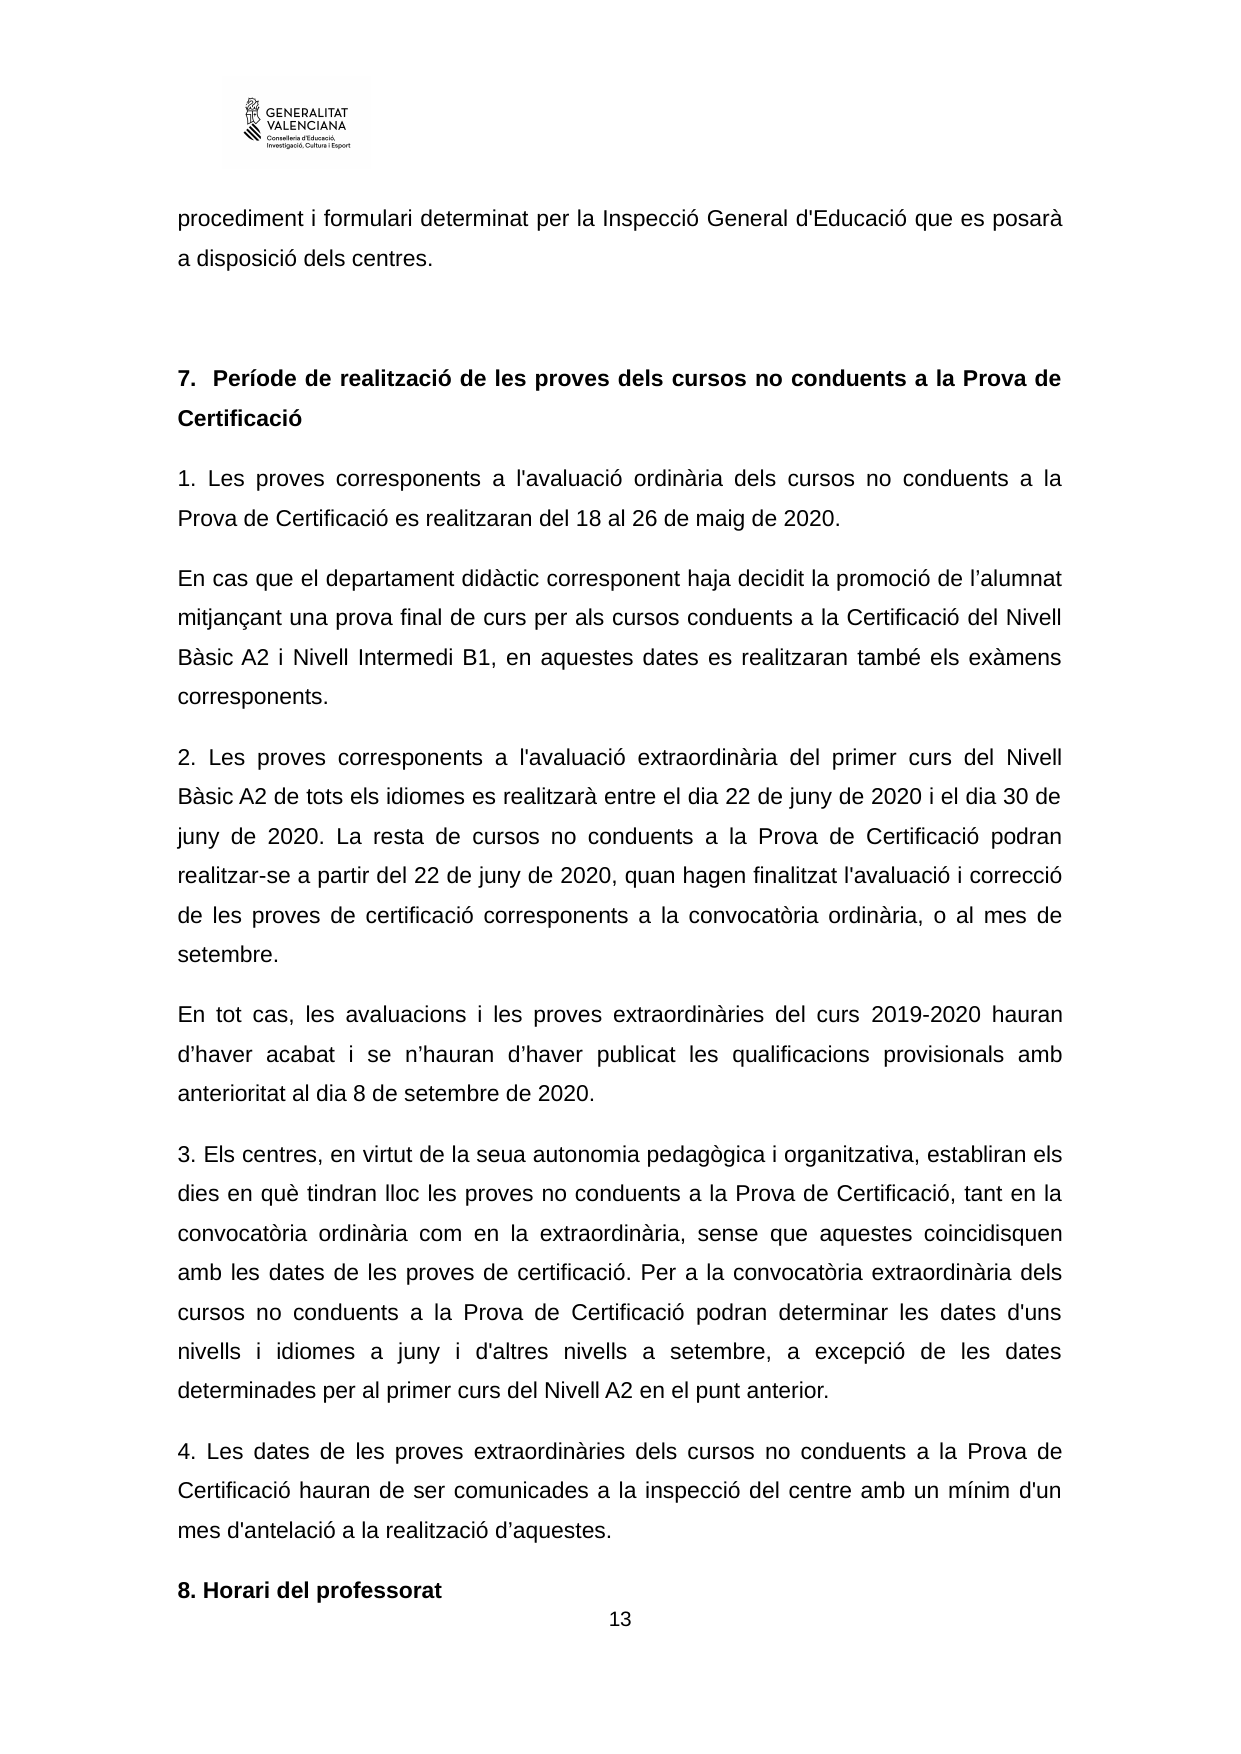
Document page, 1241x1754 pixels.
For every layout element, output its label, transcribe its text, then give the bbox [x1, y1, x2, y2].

text 8. Horari del professorat [177, 1577, 1063, 1603]
picture [222, 76, 372, 169]
text 4. Les dates de les proves extraordinàries dels cursos no conduents a la Prova de Certificació hauran de ser comunicades a la inspecció del centre amb un mínim d'un mes d'antelació a la realització d’aquestes. [177, 1438, 1063, 1543]
text En tot cas, les avaluacions i les proves extraordinàries del curs 2019-2020 hauran d’haver acabat i se n’hauran d’haver publicat les qualificacions provisionals amb anterioritat al dia 8 de setembre de 2020. [177, 1001, 1063, 1107]
text 7. Període de realització de les proves dels cursos no conduents a la Prova de Certificació [177, 365, 1063, 431]
text procediment i formulari determinat per la Inspecció General d'Educació que es posarà a disposició dels centres. [177, 205, 1063, 271]
text 1. Les proves corresponents a l'avaluació ordinària dels cursos no conduents a la Prova de Certificació es realitzaran del 18 al 26 de maig de 2020. [177, 465, 1063, 531]
text En cas que el departament didàctic corresponent haja decidit la promoció de l’alumnat mitjançant una prova final de curs per als cursos conduents a la Certificació del Nivell Bàsic A2 i Nivell Intermedi B1, en aquestes dates es realitzaran també els exàmens corresponents. [177, 565, 1063, 710]
text 2. Les proves corresponents a l'avaluació extraordinària del primer curs del Nivell Bàsic A2 de tots els idiomes es realitzarà entre el dia 22 de juny de 2020 i el dia 30 de juny de 2020. La resta de cursos no conduents a la Prova de Certificació podran realitzar-se a partir del 22 de juny de 2020, quan hagen finalitzat l'avaluació i correcció de les proves de certificació corresponents a la convocatòria ordinària, o al mes de setembre. [177, 744, 1063, 967]
text 3. Els centres, en virtut de la seua autonomia pedagògica i organitzativa, establiran els dies en què tindran lloc les proves no conduents a la Prova de Certificació, tant en la convocatòria ordinària com en la extraordinària, sense que aquestes coincidisquen amb les dates de les proves de certificació. Per a la convocatòria extraordinària dels cursos no conduents a la Prova de Certificació podran determinar les dates d'uns nivells i idiomes a juny i d'altres nivells a setembre, a excepció de les dates determinades per al primer curs del Nivell A2 en el punt anterior. [177, 1141, 1063, 1404]
